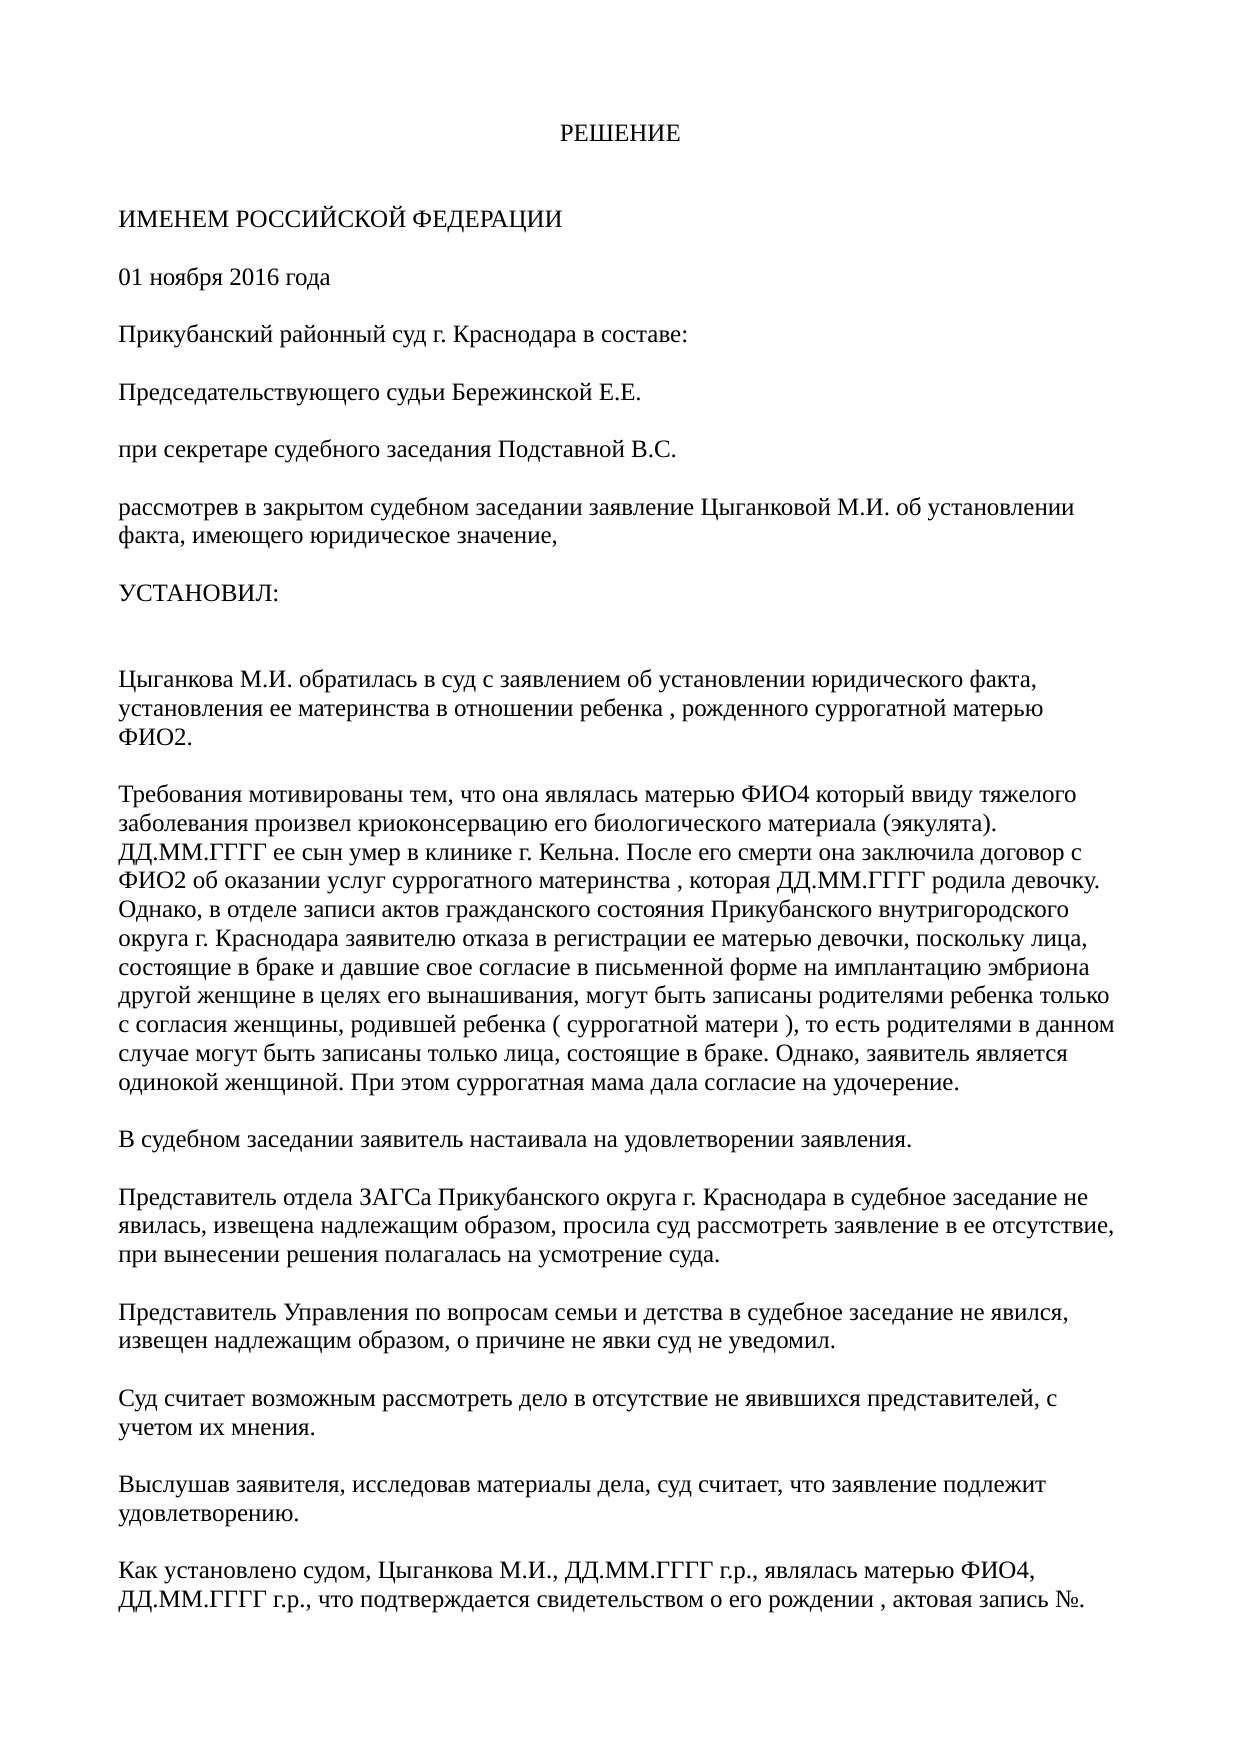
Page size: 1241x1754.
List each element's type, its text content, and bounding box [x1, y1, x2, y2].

text ИМЕНЕМ РОССИЙСКОЙ ФЕДЕРАЦИИ [118, 204, 1122, 233]
text В судебном заседании заявитель настаивала на удовлетворении заявления. [118, 1124, 1122, 1153]
text 01 ноября 2016 года [118, 262, 1122, 291]
text Требования мотивированы тем, что она являлась матерью ФИО4 который ввиду тяжелого заболевания произвел криоконсервацию его биологического материала (эякулята). ДД.ММ.ГГГГ ее сын умер в клинике г. Кельна. После его смерти она заключила договор с ФИО2 об оказании услуг суррогатного материнства , которая ДД.ММ.ГГГГ родила девочку. Однако, в отделе записи актов гражданского состояния Прикубанского внутригородского округа г. Краснодара заявителю отказа в регистрации ее матерью девочки, поскольку лица, состоящие в браке и давшие свое согласие в письменной форме на имплантацию эмбриона другой женщине в целях его вынашивания, могут быть записаны родителями ребенка только с согласия женщины, родившей ребенка ( суррогатной матери ), то есть родителями в данном случае могут быть записаны только лица, состоящие в браке. Однако, заявитель является одинокой женщиной. При этом суррогатная мама дала согласие на удочерение. [118, 779, 1122, 1096]
text Как установлено судом, Цыганкова М.И., ДД.ММ.ГГГГ г.р., являлась матерью ФИО4, ДД.ММ.ГГГГ г.р., что подтверждается свидетельством о его рождении , актовая запись №. [118, 1556, 1122, 1613]
text УСТАНОВИЛ: [118, 578, 1122, 607]
text при секретаре судебного заседания Подставной В.С. [118, 434, 1122, 463]
text Представитель Управления по вопросам семьи и детства в судебное заседание не явился, извещен надлежащим образом, о причине не явки суд не уведомил. [118, 1297, 1122, 1354]
text Представитель отдела ЗАГСа Прикубанского округа г. Краснодара в судебное заседание не явилась, извещена надлежащим образом, просила суд рассмотреть заявление в ее отсутствие, при вынесении решения полагалась на усмотрение суда. [118, 1182, 1122, 1268]
text рассмотрев в закрытом судебном заседании заявление Цыганковой М.И. об установлении факта, имеющего юридическое значение, [118, 492, 1122, 549]
text Прикубанский районный суд г. Краснодара в составе: [118, 319, 1122, 348]
text РЕШЕНИЕ [118, 118, 1122, 147]
text Суд считает возможным рассмотреть дело в отсутствие не явившихся представителей, с учетом их мнения. [118, 1383, 1122, 1441]
text Председательствующего судьи Бережинской Е.Е. [118, 377, 1122, 406]
text Выслушав заявителя, исследовав материалы дела, суд считает, что заявление подлежит удовлетворению. [118, 1469, 1122, 1527]
text Цыганкова М.И. обратилась в суд с заявлением об установлении юридического факта, установления ее материнства в отношении ребенка , рожденного суррогатной матерью ФИО2. [118, 664, 1122, 751]
